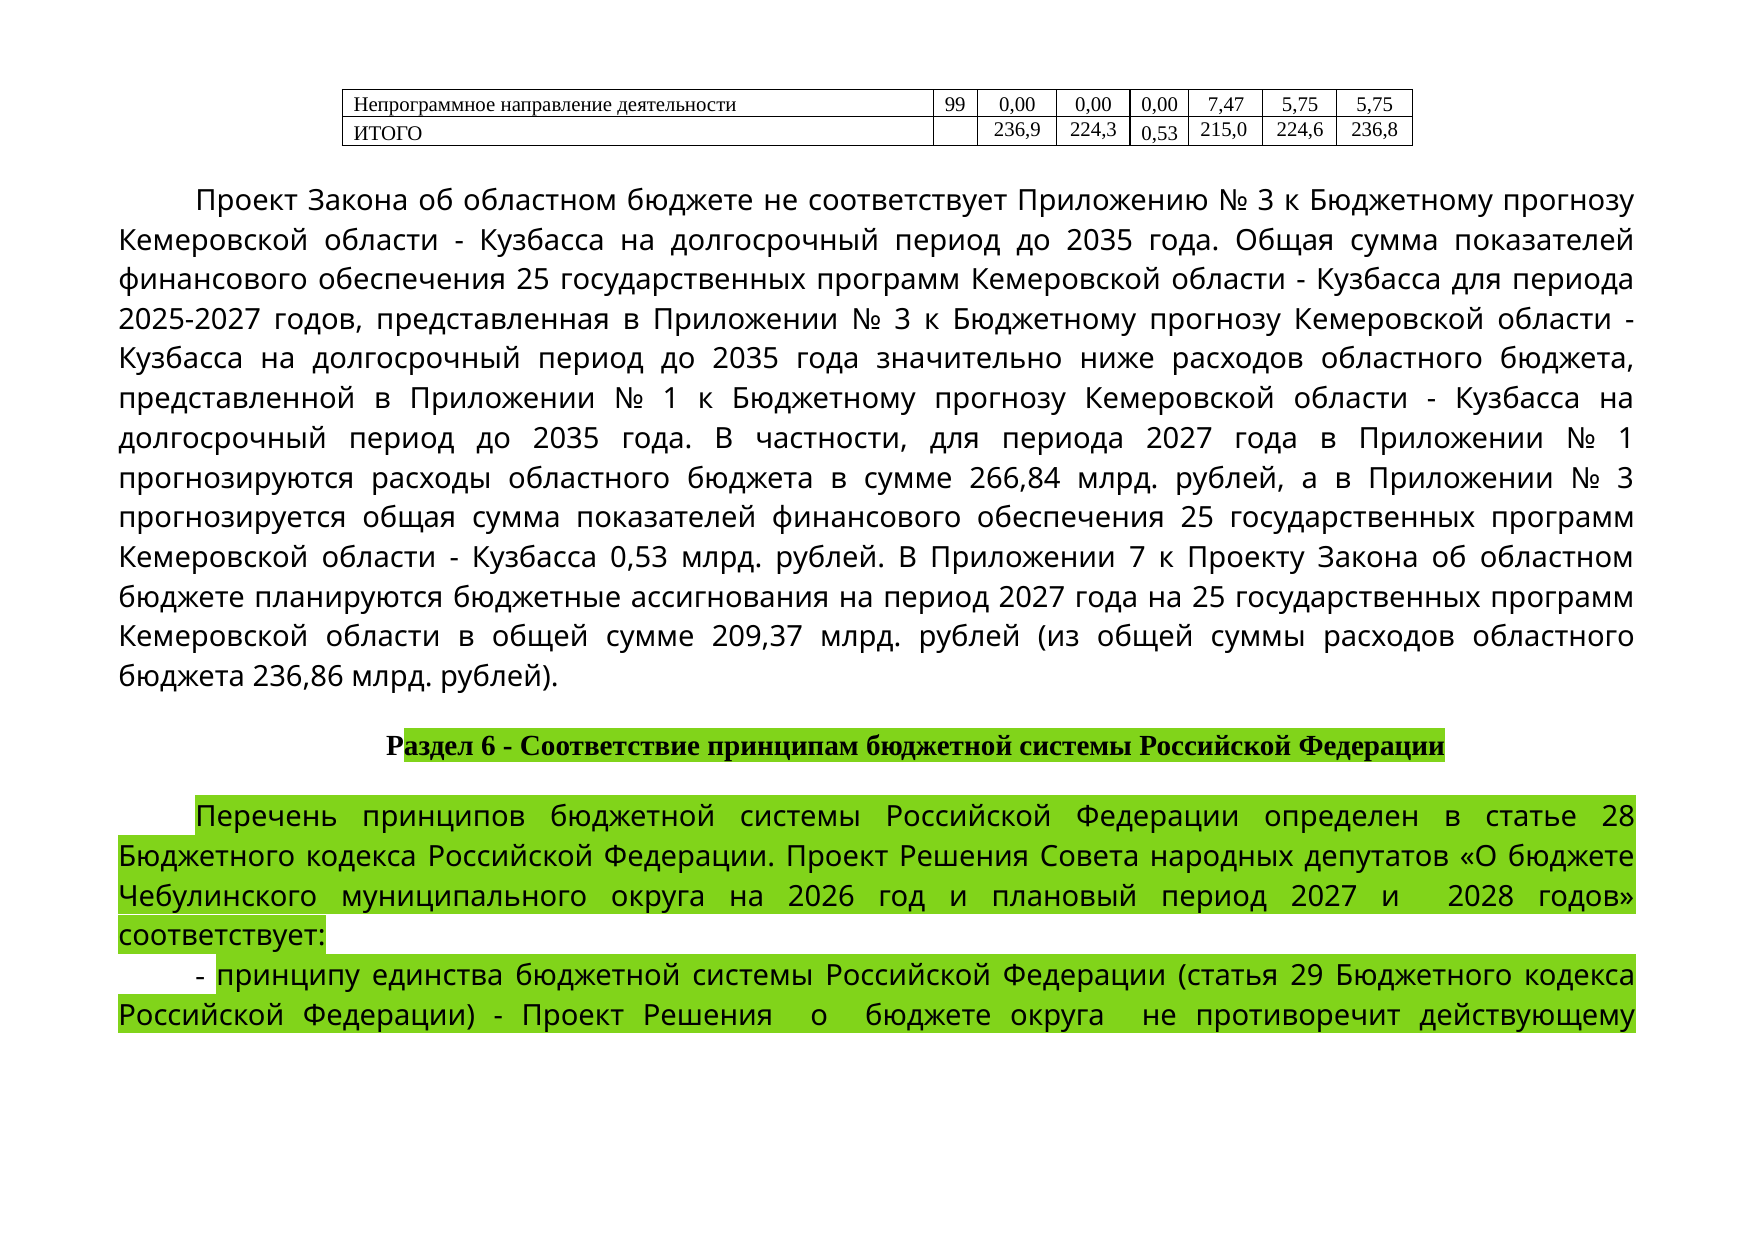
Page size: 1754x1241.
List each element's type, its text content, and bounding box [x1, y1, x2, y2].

table_cell 224,33 [1057, 117, 1129, 145]
table_cell 0,00 [1057, 90, 1129, 116]
table_cell 0,00 [978, 90, 1056, 116]
table_cell 99 [934, 90, 977, 116]
table_cell 224,69 [1263, 117, 1336, 145]
table_cell 0,00 [1131, 90, 1188, 116]
table_cell 0,53 [1131, 117, 1188, 145]
subtitle Раздел 6 - Соответствие принципам бюджетной системы Российской Федерации [118, 728, 1636, 762]
list принципу единства бюджетной системы Российской Федерации (статья 29 Бюджетного кодекса Российской Федерации) - Проект Решения о бюджете округа не противоречит действующему [118, 954, 1636, 1033]
text Проект Закона об областном бюджете не соответствует Приложению № 3 к Бюджетному прогнозу Кемеровской области - Кузбасса на долгосрочный период до 2035 года. Общая сумма показателей финансового обеспечения 25 государственных программ Кемеровской области - Кузбасса для периода 2025-2027 годов, представленная в Приложении № 3 к Бюджетному прогнозу Кемеровской области - Кузбасса на долгосрочный период до 2035 года значительно ниже расходов областного бюджета, представленной в Приложении № 1 к Бюджетному прогнозу Кемеровской области - Кузбасса на долгосрочный период до 2035 года. В частности, для периода 2027 года в Приложении № 1 прогнозируются расходы областного бюджета в сумме 266,84 млрд. рублей, а в Приложении № 3 прогнозируется общая сумма показателей финансового обеспечения 25 государственных программ Кемеровской области - Кузбасса 0,53 млрд. рублей. В Приложении 7 к Проекту Закона об областном бюджете планируются бюджетные ассигнования на период 2027 года на 25 государственных программ Кемеровской области в общей сумме 209,37 млрд. рублей (из общей суммы расходов областного бюджета 236,86 млрд. рублей). [118, 179, 1636, 695]
table_cell 236,92 [978, 117, 1056, 145]
table_cell 7,47 [1189, 90, 1262, 116]
table_cell ИТОГО [343, 117, 933, 145]
table_cell 215,04 [1189, 117, 1262, 145]
table_cell [934, 117, 977, 145]
table_cell 5,75 [1337, 90, 1412, 116]
table_cell 5,75 [1263, 90, 1336, 116]
text Перечень принципов бюджетной системы Российской Федерации определен в статье 28 Бюджетного кодекса Российской Федерации. Проект Решения Совета народных депутатов «О бюджете Чебулинского муниципального округа на 2026 год и плановый период 2027 и 2028 годов» соответствует: [118, 795, 1636, 954]
table_cell Непрограммное направление деятельности [343, 90, 933, 116]
table_cell 236,86 [1337, 117, 1412, 145]
